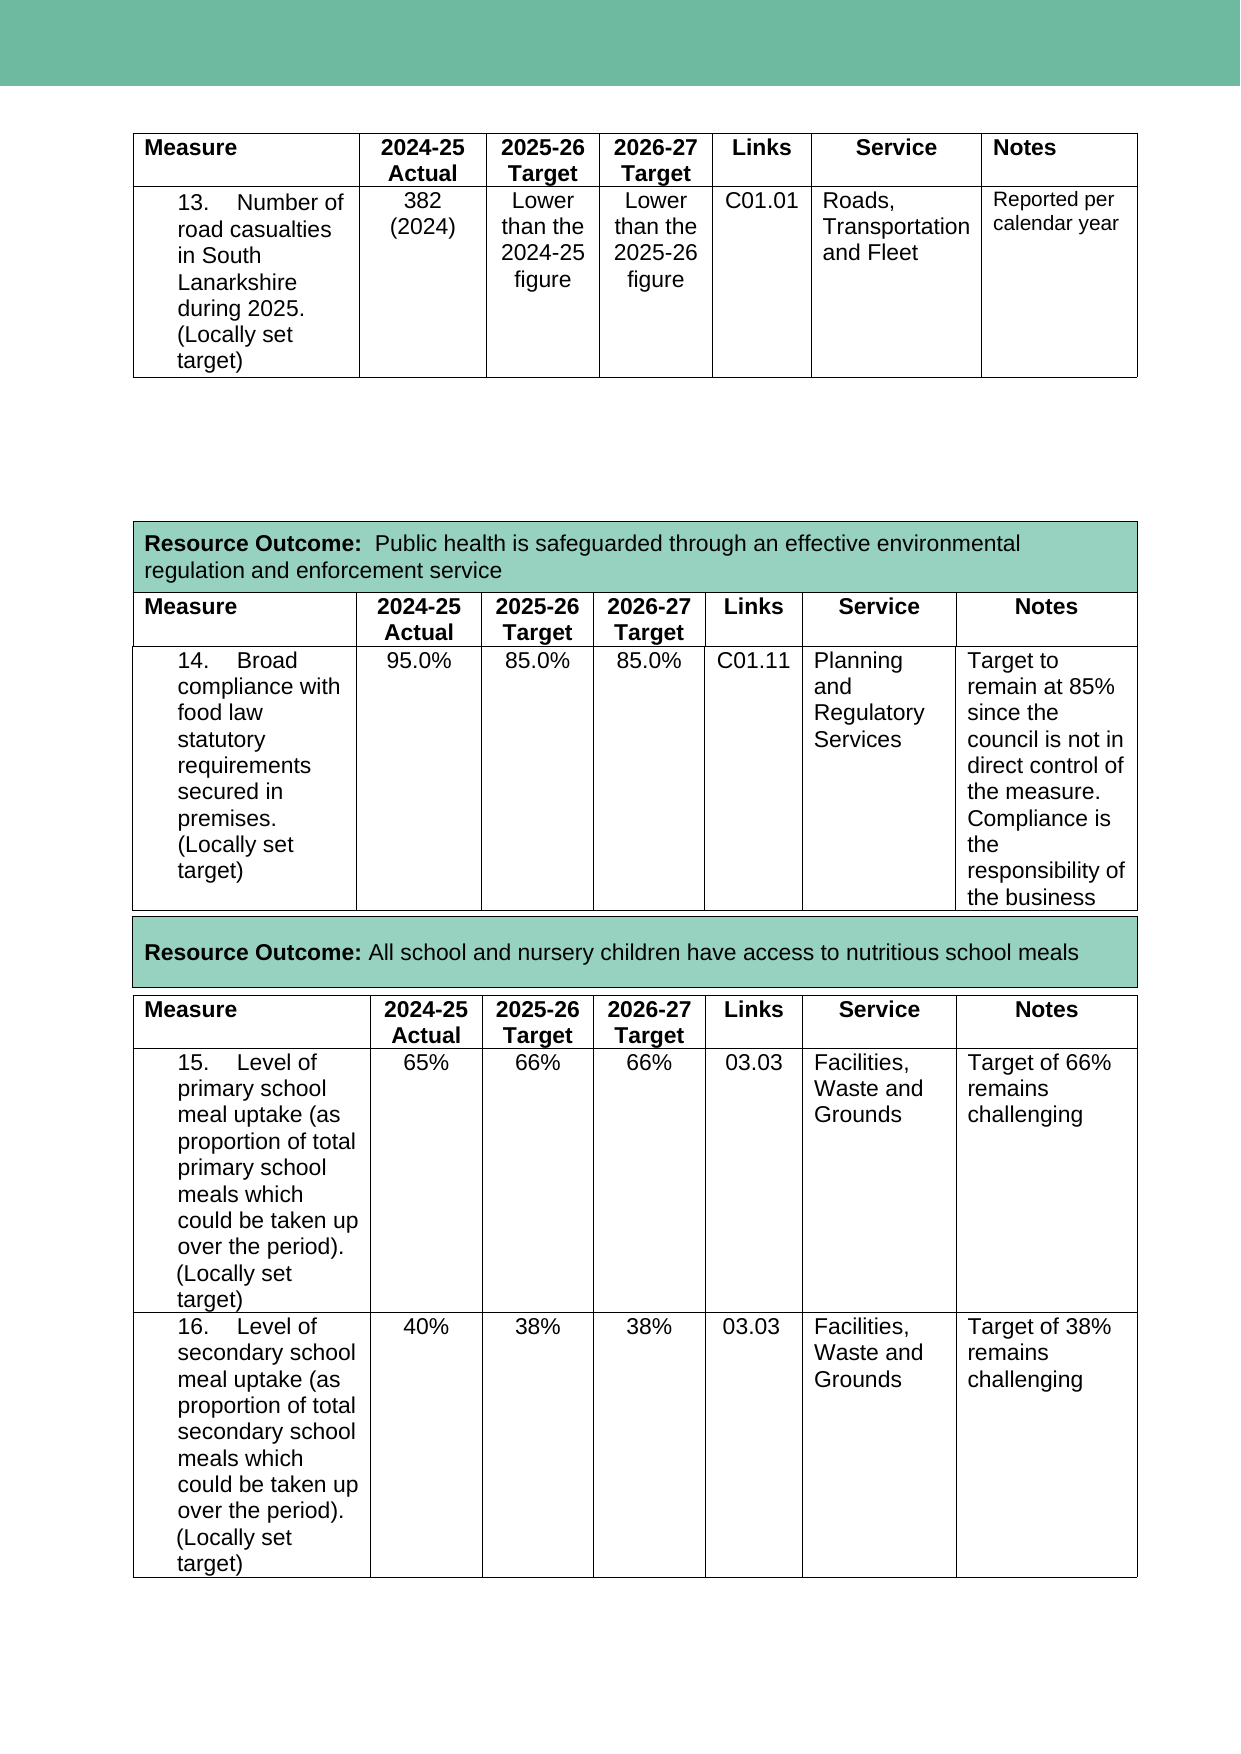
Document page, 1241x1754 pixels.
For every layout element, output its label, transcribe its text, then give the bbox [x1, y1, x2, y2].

table_cell Target of 66% remains challenging [957, 1049, 1137, 1312]
table_cell 40% [371, 1313, 482, 1576]
table_cell 38% [594, 1313, 705, 1576]
table_cell 03.03 [706, 1313, 802, 1576]
table_cell Roads, Transportation and Fleet [812, 187, 981, 377]
table_header 2026-27 Target [594, 996, 705, 1048]
table_cell C01.11 [705, 647, 802, 910]
table_header Measure [134, 593, 356, 646]
table_header Notes [982, 134, 1137, 186]
table_header Measure [134, 134, 359, 186]
table_cell Lower than the 2024-25 figure [487, 187, 599, 377]
table_header Service [803, 996, 956, 1048]
table_cell 65% [371, 1049, 482, 1312]
table_header 2024-25 Actual [371, 996, 482, 1048]
table_cell Facilities, Waste and Grounds [803, 1049, 956, 1312]
table_header 2025-26 Target [482, 593, 593, 646]
table_cell 85.0% [482, 647, 593, 910]
table_cell Facilities, Waste and Grounds [803, 1313, 956, 1576]
table_header 2024-25 Actual [357, 593, 481, 646]
table_cell Reported per calendar year [982, 187, 1137, 377]
table_header 2026-27 Target [600, 134, 712, 186]
table_header 2026-27 Target [594, 593, 705, 646]
table_header Resource Outcome: All school and nursery children have access to nutritious school meals [133, 917, 1137, 987]
table_cell 03.03 [706, 1049, 802, 1312]
table_header Links [713, 134, 811, 186]
table_cell Target to remain at 85% since the council is not in direct control of the measure. Compliance is the responsibility of the business [956, 647, 1137, 910]
table_cell 66% [483, 1049, 593, 1312]
table_header Notes [957, 996, 1137, 1048]
table_cell Lower than the 2025-26 figure [600, 187, 712, 377]
table_header 2025-26 Target [487, 134, 599, 186]
table_cell Number of road casualties in South Lanarkshire during 2025. (Locally set target) [134, 187, 359, 377]
table_cell 382 (2024) [360, 187, 486, 377]
table_cell 95.0% [357, 647, 481, 910]
table_cell C01.01 [713, 187, 811, 377]
table_header Service [812, 134, 981, 186]
table_header 2024-25 Actual [360, 134, 486, 186]
table_cell 85.0% [594, 647, 704, 910]
table_header Links [706, 996, 802, 1048]
table_cell Broad compliance with food law statutory requirements secured in premises. (Locally set target) [133, 647, 356, 910]
table_header Links [706, 593, 802, 646]
table_cell Planning and Regulatory Services [803, 647, 955, 910]
table_header 2025-26 Target [483, 996, 593, 1048]
table_header Resource Outcome: Public health is safeguarded through an effective environmental regulation and enforcement service [134, 522, 1137, 592]
table_cell 66% [594, 1049, 705, 1312]
table_header Service [803, 593, 956, 646]
table_header Measure [134, 996, 370, 1048]
table_cell Level of primary school meal uptake (as proportion of total primary school meals which could be taken up over the period). (Locally set target) [134, 1049, 370, 1312]
table_cell Target of 38% remains challenging [957, 1313, 1137, 1576]
table_header Notes [957, 593, 1137, 646]
table_cell Level of secondary school meal uptake (as proportion of total secondary school meals which could be taken up over the period). (Locally set target) [134, 1313, 370, 1576]
table_cell 38% [483, 1313, 593, 1576]
